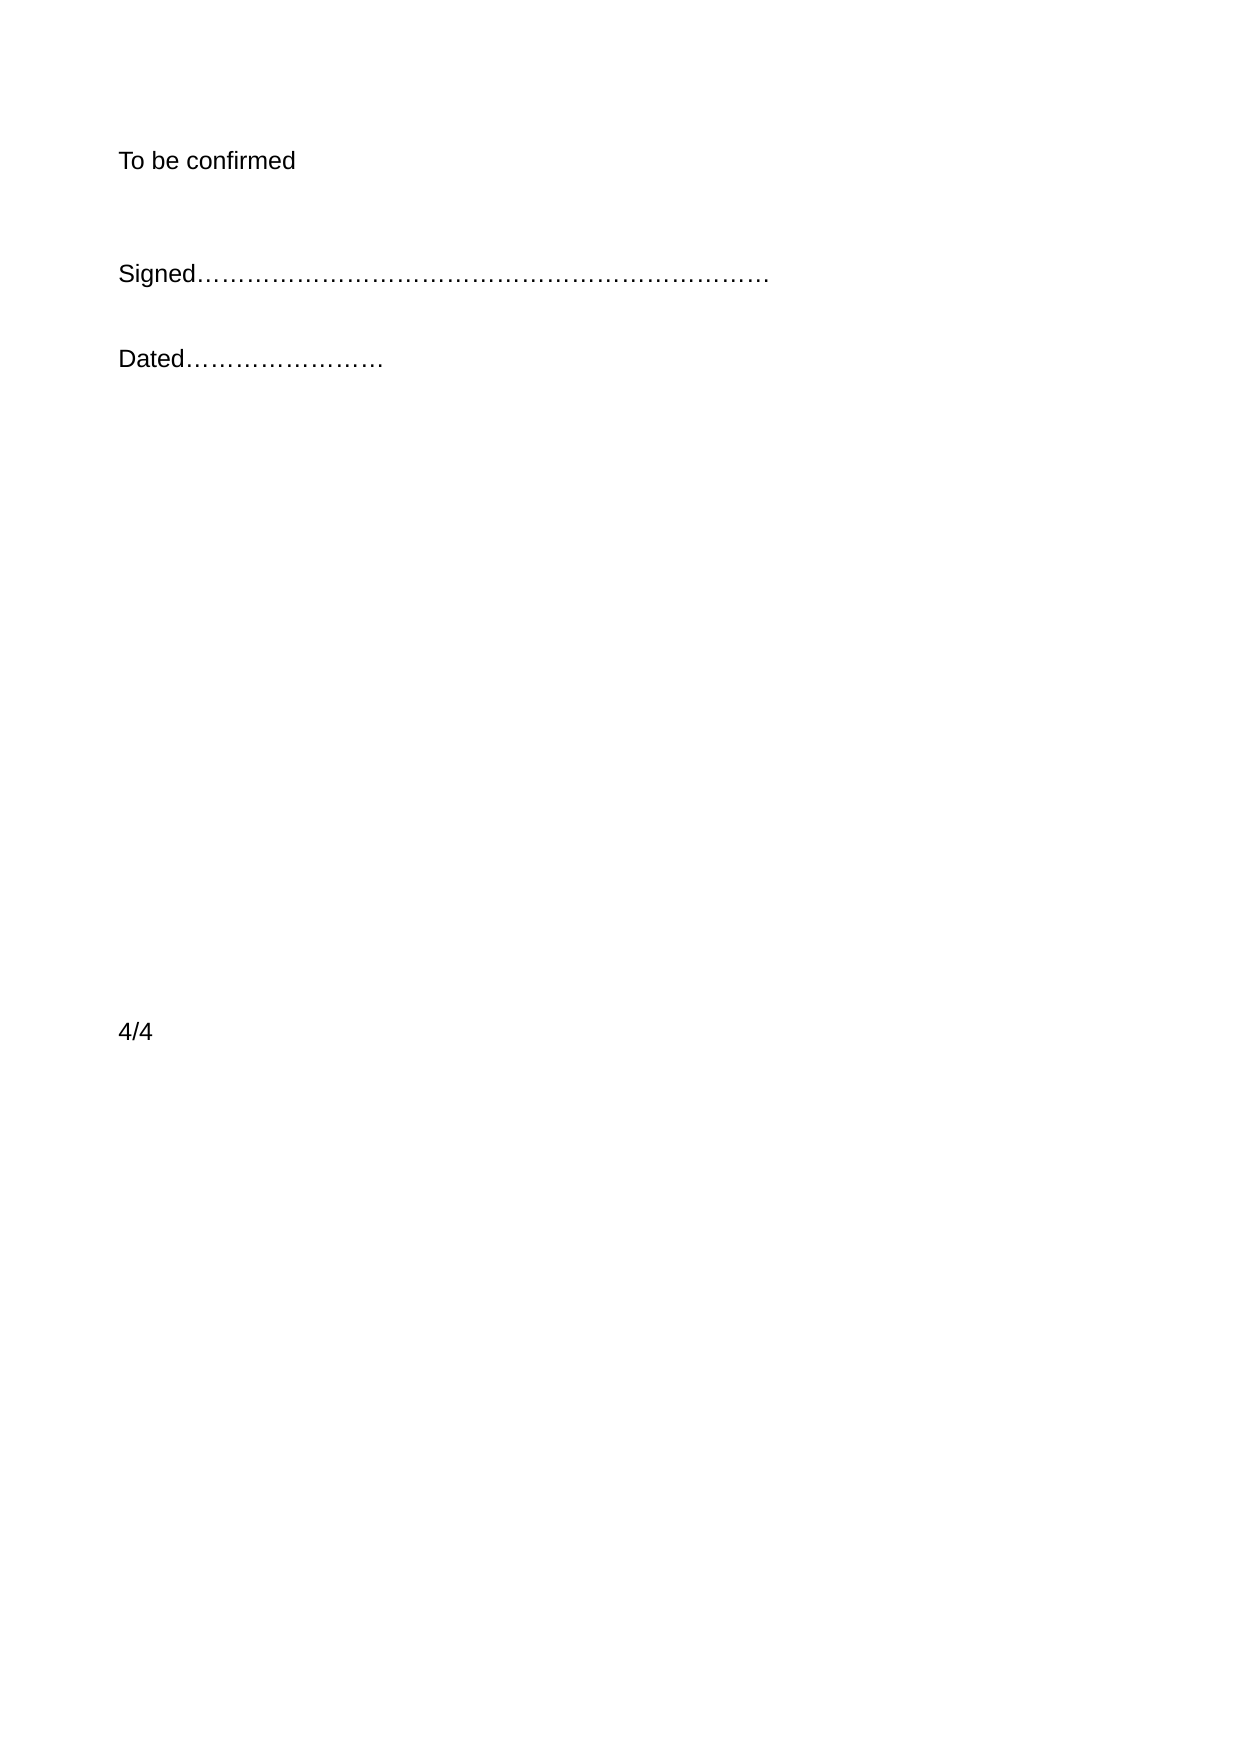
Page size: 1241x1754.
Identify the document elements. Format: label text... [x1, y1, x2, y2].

text Signed…………………………………………………………… [118, 259, 1122, 288]
text Dated…………………… [118, 344, 1122, 372]
text 4/4 [118, 1017, 1122, 1046]
text To be confirmed [118, 146, 1122, 175]
